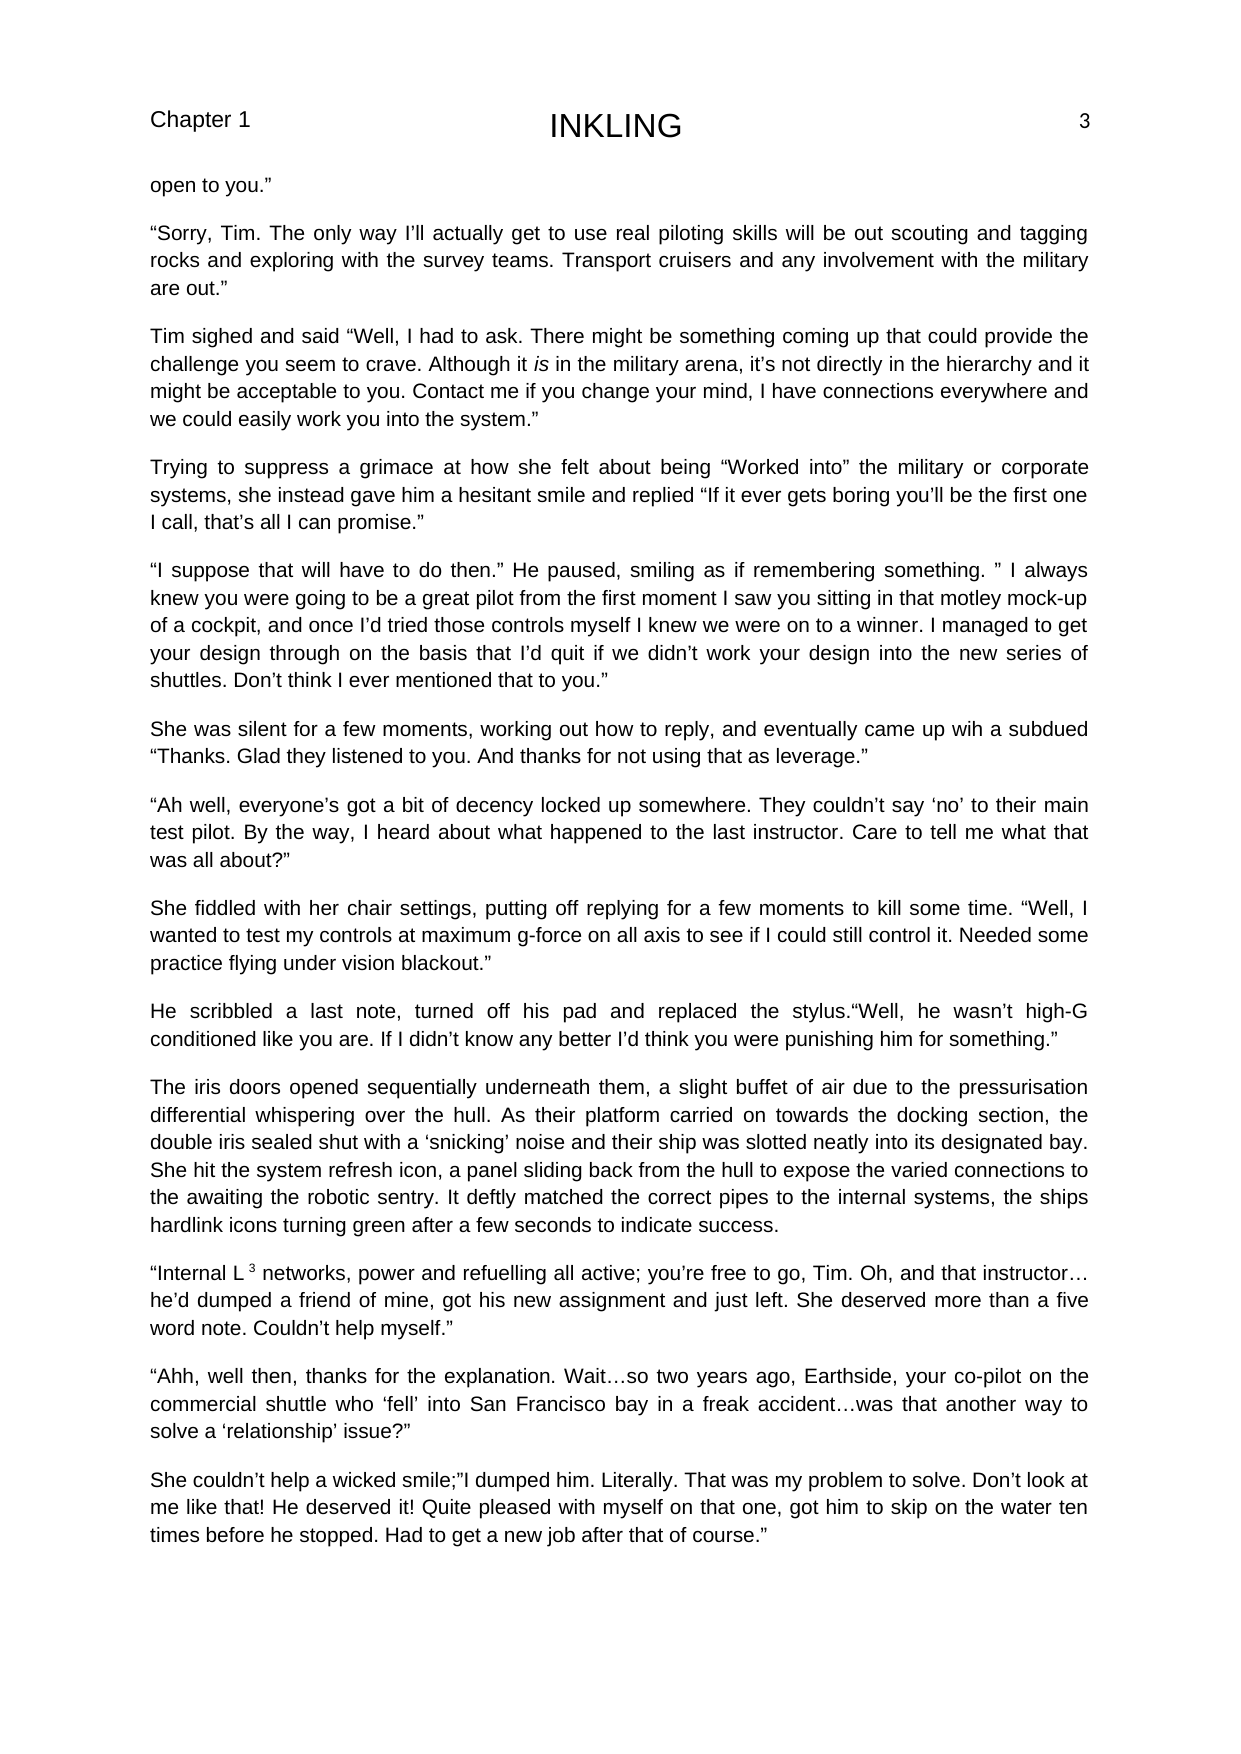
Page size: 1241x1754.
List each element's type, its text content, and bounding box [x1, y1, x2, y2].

text “Sorry, Tim. The only way I’ll actually get to use real piloting skills will be out scouting and tagging rocks and exploring with the survey teams. Transport cruisers and any involvement with the military are out.” [150, 221, 1090, 300]
text “I suppose that will have to do then.” He paused, smiling as if remembering something. ” I always knew you were going to be a great pilot from the first moment I saw you sitting in that motley mock-up of a cockpit, and once I’d tried those controls myself I knew we were on to a winner. I managed to get your design through on the basis that I’d quit if we didn’t work your design into the new series of shuttles. Don’t think I ever mentioned that to you.” [150, 558, 1090, 692]
text The iris doors opened sequentially underneath them, a slight buffet of air due to the pressurisation differential whispering over the hull. As their platform carried on towards the docking section, the double iris sealed shut with a ‘snicking’ noise and their ship was slotted neatly into its designated bay. She hit the system refresh icon, a panel sliding back from the hull to expose the varied connections to the awaiting the robotic sentry. It deftly matched the correct pipes to the internal systems, the ships hardlink icons turning green after a few seconds to indicate success. [150, 1075, 1090, 1236]
text open to you.” [150, 172, 1090, 196]
text He scribbled a last note, turned off his pad and replaced the stylus.“Well, he wasn’t high-G conditioned like you are. If I didn’t know any better I’d think you were punishing him for something.” [150, 999, 1090, 1051]
text “Ah well, everyone’s got a bit of decency locked up somewhere. They couldn’t say ‘no’ to their main test pilot. By the way, I heard about what happened to the last instructor. Care to tell me what that was all about?” [150, 792, 1090, 871]
text “Internal L 3 networks, power and refuelling all active; you’re free to go, Tim. Oh, and that instructor… he’d dumped a friend of mine, got his new assignment and just left. She deserved more than a five word note. Couldn’t help myself.” [150, 1261, 1090, 1340]
text She couldn’t help a wicked smile;”I dumped him. Literally. That was my problem to solve. Don’t look at me like that! He deserved it! Quite pleased with myself on that one, got him to skip on the water ten times before he stopped. Had to get a new job after that of course.” [150, 1467, 1090, 1546]
text “Ahh, well then, thanks for the explanation. Wait…so two years ago, Earthside, your co-pilot on the commercial shuttle who ‘fell’ into San Francisco bay in a freak accident…was that another way to solve a ‘relationship’ issue?” [150, 1364, 1090, 1443]
text She was silent for a few moments, working out how to reply, and eventually came up wih a subdued “Thanks. Glad they listened to you. And thanks for not using that as leverage.” [150, 717, 1090, 768]
text Tim sighed and said “Well, I had to ask. There might be something coming up that could provide the challenge you seem to crave. Although it is in the military arena, it’s not directly in the hierarchy and it might be acceptable to you. Contact me if you change your mind, I have connections everywhere and we could easily work you into the system.” [150, 324, 1090, 431]
text Trying to suppress a grimace at how she felt about being “Worked into” the military or corporate systems, she instead gave him a hesitant smile and replied “If it ever gets boring you’ll be the first one I call, that’s all I can promise.” [150, 455, 1090, 534]
text She fiddled with her chair settings, putting off replying for a few moments to kill some time. “Well, I wanted to test my controls at maximum g-force on all axis to see if I could still control it. Needed some practice flying under vision blackout.” [150, 896, 1090, 975]
